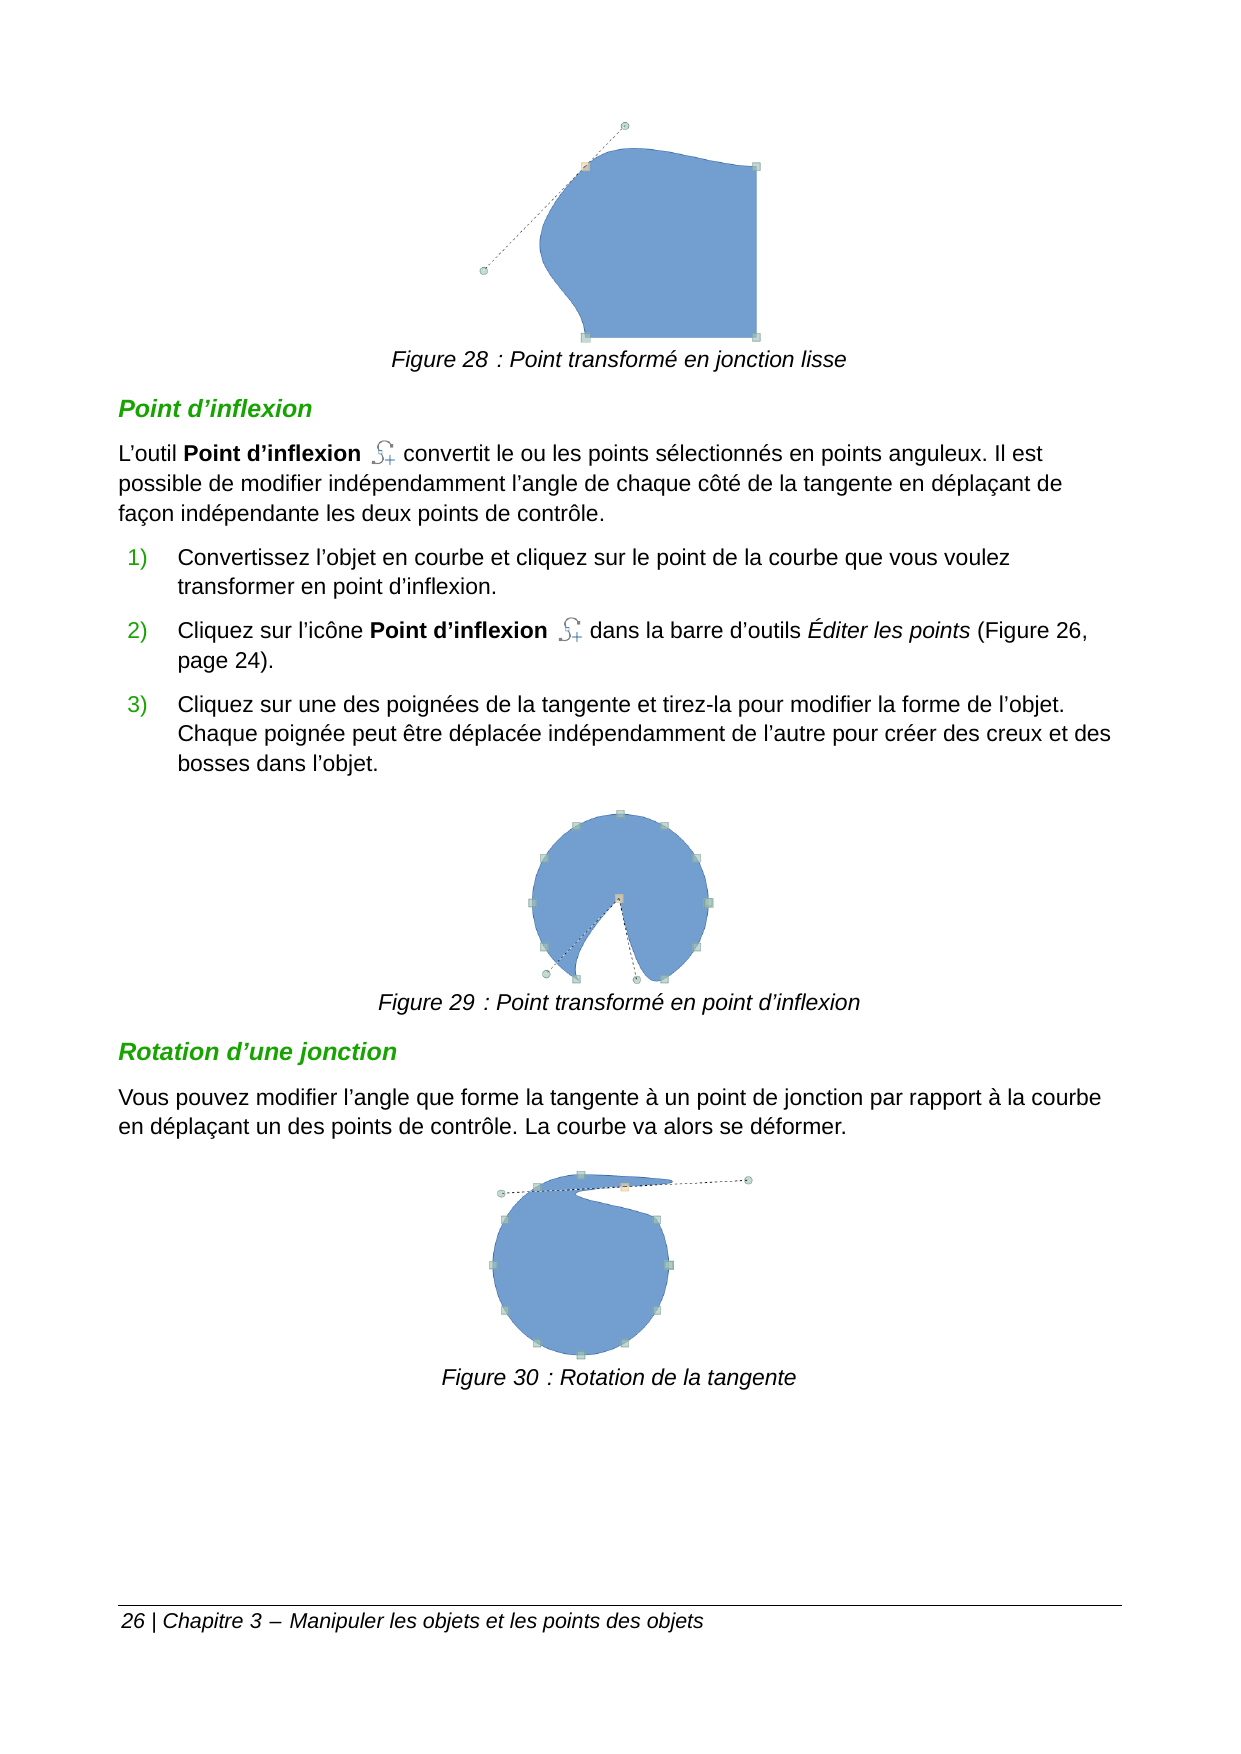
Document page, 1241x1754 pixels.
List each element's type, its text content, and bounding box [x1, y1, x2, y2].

picture [486, 1169, 755, 1361]
text Figure 28 : Point transformé en jonction lisse [118, 343, 1122, 373]
list Cliquez sur l’icône Point d’inflexion dans la barre d’outils Éditer les points (Figure 26, page 24). [148, 614, 1122, 673]
picture [477, 118, 763, 344]
list Convertissez l’objet en courbe et cliquez sur le point de la courbe que vous voulez transformer en point d’inflexion. [148, 541, 1122, 599]
subtitle Rotation d’une jonction [118, 1036, 1122, 1066]
text Vous pouvez modifier l’angle que forme la tangente à un point de jonction par rapport à la courbe en déplaçant un des points de contrôle. La courbe va alors se déformer. [118, 1081, 1122, 1140]
picture [524, 805, 717, 987]
text Figure 30 : Rotation de la tangente [118, 1361, 1122, 1391]
subtitle Point d’inflexion [118, 393, 1122, 423]
text L’outil Point d’inflexion convertit le ou les points sélectionnés en points anguleux. Il est possible de modifier indépendamment l’angle de chaque côté de la tangente en déplaçant de façon indépendante les deux points de contrôle. [118, 438, 1122, 526]
text Figure 29 : Point transformé en point d’inflexion [118, 986, 1122, 1016]
list Cliquez sur une des poignées de la tangente et tirez-la pour modifier la forme de l’objet. Chaque poignée peut être déplacée indépendamment de l’autre pour créer des creux et des bosses dans l’objet. [148, 688, 1122, 776]
